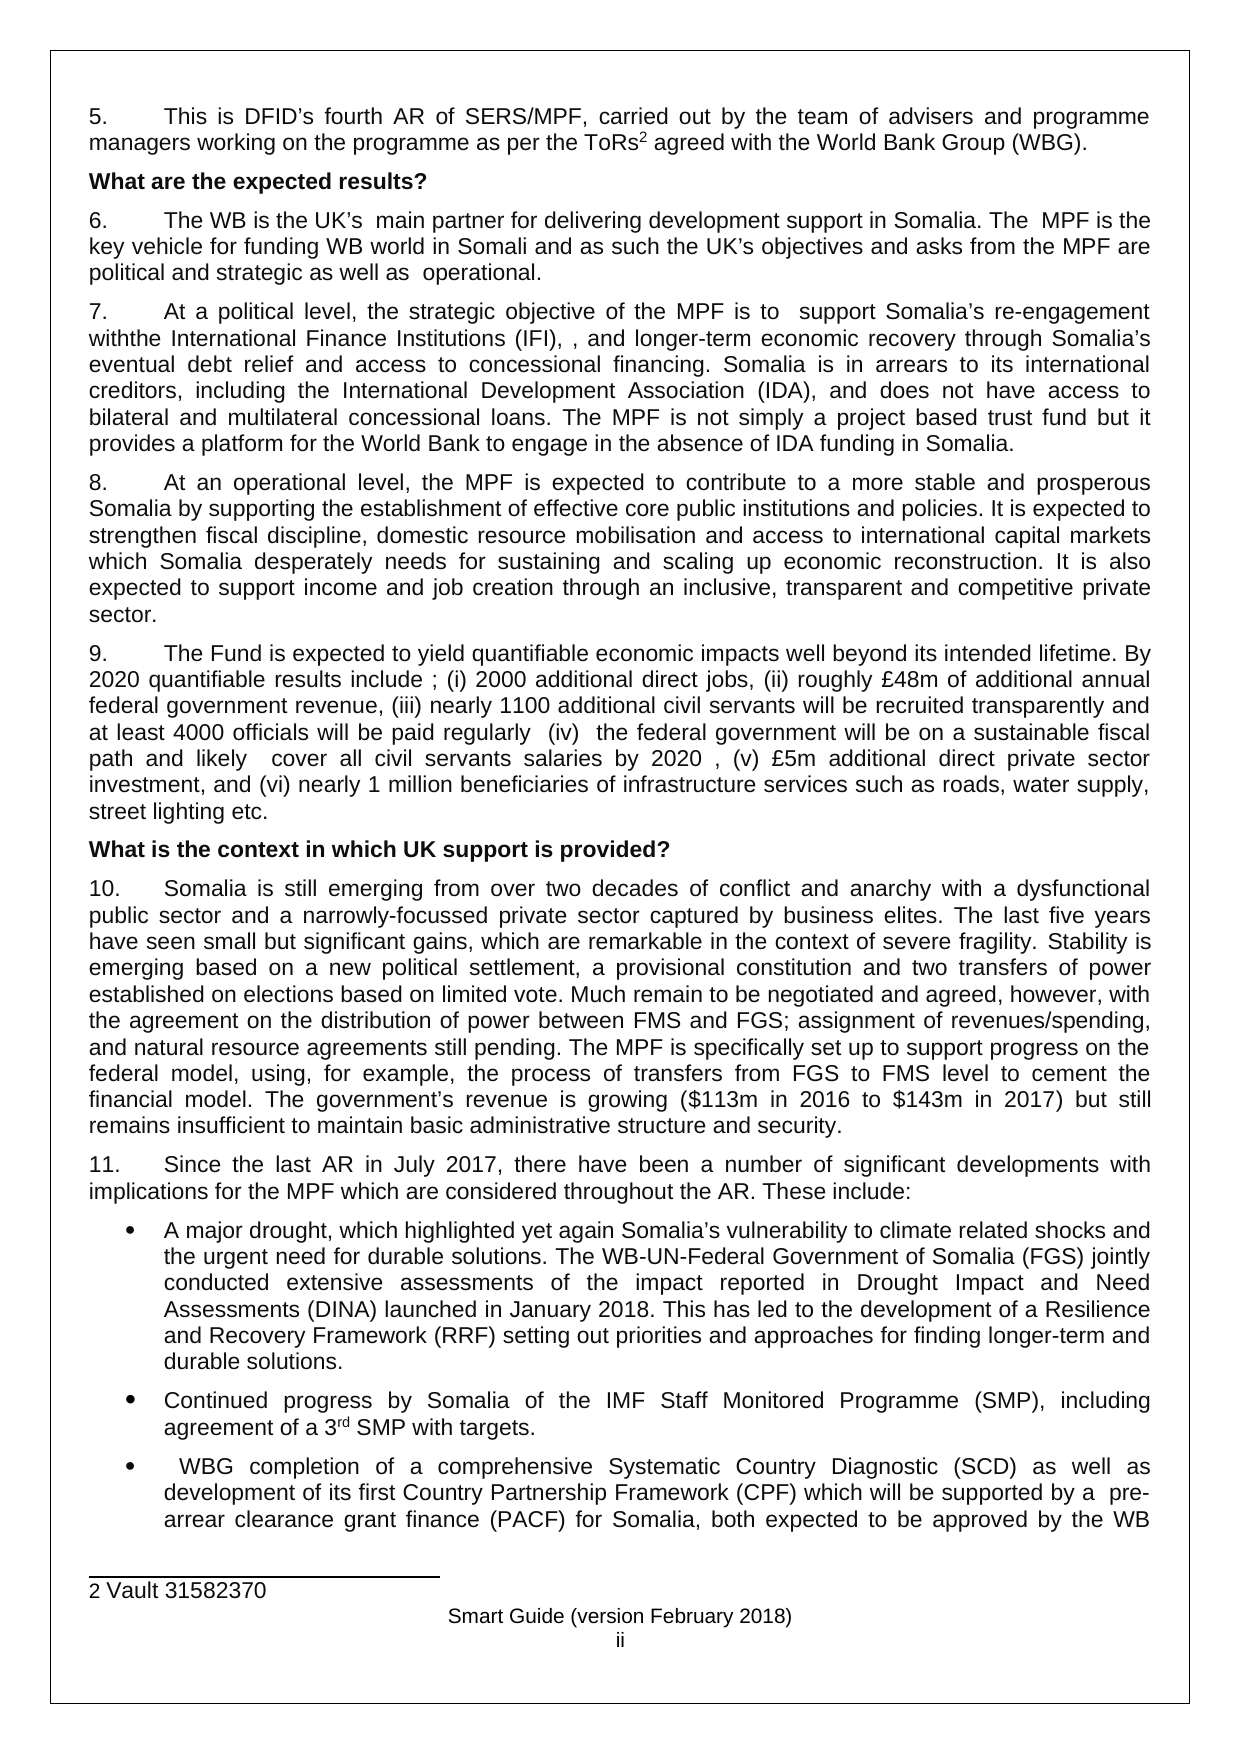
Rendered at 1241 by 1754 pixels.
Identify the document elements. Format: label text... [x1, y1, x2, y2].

text 9. The Fund is expected to yield quantifiable economic impacts well beyond its intended lifetime. By 2020 quantifiable results include ; (i) 2000 additional direct jobs, (ii) roughly £48m of additional annual federal government revenue, (iii) nearly 1100 additional civil servants will be recruited transparently and at least 4000 officials will be paid regularly (iv) the federal government will be on a sustainable fiscal path and likely cover all civil servants salaries by 2020 , (v) £5m additional direct private sector investment, and (vi) nearly 1 million beneficiaries of infrastructure services such as roads, water supply, street lighting etc. [89, 639, 1152, 824]
text What is the context in which UK support is provided? [89, 836, 1152, 863]
list Continued progress by Somalia of the IMF Staff Monitored Programme (SMP), including agreement of a 3rd SMP with targets. [126, 1387, 1152, 1440]
text 11. Since the last AR in July 2017, there have been a number of significant developments with implications for the MPF which are considered throughout the AR. These include: [89, 1151, 1152, 1204]
text 8. At an operational level, the MPF is expected to contribute to a more stable and prosperous Somalia by supporting the establishment of effective core public institutions and policies. It is expected to strengthen fiscal discipline, domestic resource mobilisation and access to international capital markets which Somalia desperately needs for sustaining and scaling up economic reconstruction. It is also expected to support income and job creation through an inclusive, transparent and competitive private sector. [89, 469, 1152, 627]
text 10. Somalia is still emerging from over two decades of conflict and anarchy with a dysfunctional public sector and a narrowly-focussed private sector captured by business elites. The last five years have seen small but significant gains, which are remarkable in the context of severe fragility. Stability is emerging based on a new political settlement, a provisional constitution and two transfers of power established on elections based on limited vote. Much remain to be negotiated and agreed, however, with the agreement on the distribution of power between FMS and FGS; assignment of revenues/spending, and natural resource agreements still pending. The MPF is specifically set up to support progress on the federal model, using, for example, the process of transfers from FGS to FMS level to cement the financial model. The government’s revenue is growing ($113m in 2016 to $143m in 2017) but still remains insufficient to maintain basic administrative structure and security. [89, 875, 1152, 1139]
text Vault 31582370 [89, 1577, 1152, 1603]
text 6. The WB is the UK’s main partner for delivering development support in Somalia. The MPF is the key vehicle for funding WB world in Somali and as such the UK’s objectives and asks from the MPF are political and strategic as well as operational. [89, 207, 1152, 286]
text 5. This is DFID’s fourth AR of SERS/MPF, carried out by the team of advisers and programme managers working on the programme as per the ToRs agreed with the World Bank Group (WBG). [89, 103, 1152, 155]
list WBG completion of a comprehensive Systematic Country Diagnostic (SCD) as well as development of its first Country Partnership Framework (CPF) which will be supported by a pre-arrear clearance grant finance (PACF) for Somalia, both expected to be approved by the WB [126, 1453, 1152, 1532]
list A major drought, which highlighted yet again Somalia’s vulnerability to climate related shocks and the urgent need for durable solutions. The WB-UN-Federal Government of Somalia (FGS) jointly conducted extensive assessments of the impact reported in Drought Impact and Need Assessments (DINA) launched in January 2018. This has led to the development of a Resilience and Recovery Framework (RRF) setting out priorities and approaches for finding longer-term and durable solutions. [126, 1217, 1152, 1375]
text What are the expected results? [89, 168, 1152, 194]
text 7. At a political level, the strategic objective of the MPF is to support Somalia’s re-engagement withthe International Finance Institutions (IFI), , and longer-term economic recovery through Somalia’s eventual debt relief and access to concessional financing. Somalia is in arrears to its international creditors, including the International Development Association (IDA), and does not have access to bilateral and multilateral concessional loans. The MPF is not simply a project based trust fund but it provides a platform for the World Bank to engage in the absence of IDA funding in Somalia. [89, 298, 1152, 456]
